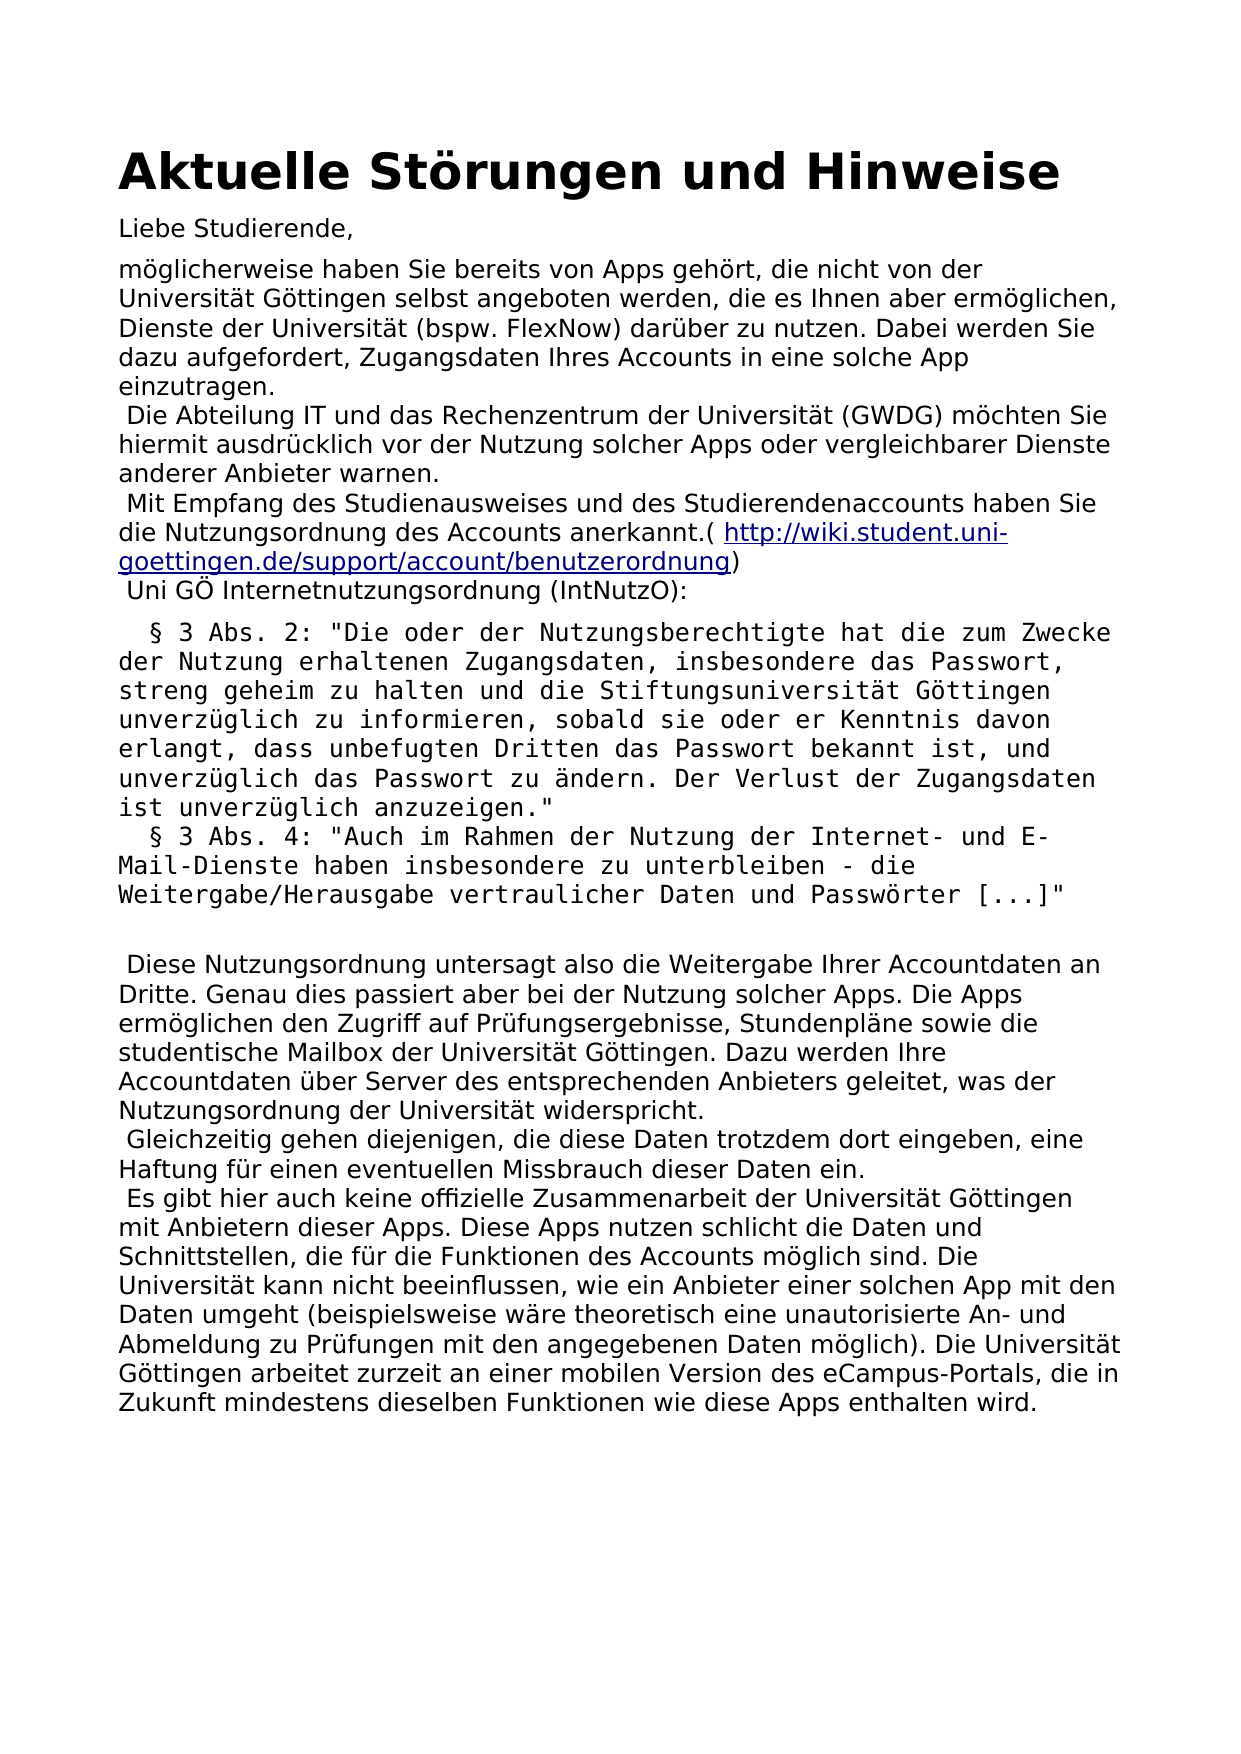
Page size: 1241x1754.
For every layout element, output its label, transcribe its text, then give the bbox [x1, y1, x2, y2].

subtitle Aktuelle Störungen und Hinweise [118, 143, 1122, 201]
text Diese Nutzungsordnung untersagt also die Weitergabe Ihrer Accountdaten an Dritte. Genau dies passiert aber bei der Nutzung solcher Apps. Die Apps ermöglichen den Zugriff auf Prüfungsergebnisse, Stundenpläne sowie die studentische Mailbox der Universität Göttingen. Dazu werden Ihre Accountdaten über Server des entsprechenden Anbieters geleitet, was der Nutzungsordnung der Universität widerspricht. Gleichzeitig gehen diejenigen, die diese Daten trotzdem dort eingeben, eine Haftung für einen eventuellen Missbrauch dieser Daten ein. Es gibt hier auch keine offizielle Zusammenarbeit der Universität Göttingen mit Anbietern dieser Apps. Diese Apps nutzen schlicht die Daten und Schnittstellen, die für die Funktionen des Accounts möglich sind. Die Universität kann nicht beeinflussen, wie ein Anbieter einer solchen App mit den Daten umgeht (beispielsweise wäre theoretisch eine unautorisierte An- und Abmeldung zu Prüfungen mit den angegebenen Daten möglich). Die Universität Göttingen arbeitet zurzeit an einer mobilen Version des eCampus-Portals, die in Zukunft mindestens dieselben Funktionen wie diese Apps enthalten wird. [118, 921, 1122, 1417]
text § 3 Abs. 2: "Die oder der Nutzungsberechtigte hat die zum Zwecke der Nutzung erhaltenen Zugangsdaten, insbesondere das Passwort, streng geheim zu halten und die Stiftungsuniversität Göttingen unverzüglich zu informieren, sobald sie oder er Kenntnis davon erlangt, dass unbefugten Dritten das Passwort bekannt ist, und unverzüglich das Passwort zu ändern. Der Verlust der Zugangsdaten ist unverzüglich anzuzeigen." § 3 Abs. 4: "Auch im Rahmen der Nutzung der Internet- und E-Mail-Dienste haben insbesondere zu unterbleiben - die Weitergabe/Herausgabe vertraulicher Daten und Passwörter [...]" [118, 618, 1122, 910]
text möglicherweise haben Sie bereits von Apps gehört, die nicht von der Universität Göttingen selbst angeboten werden, die es Ihnen aber ermöglichen, Dienste der Universität (bspw. FlexNow) darüber zu nutzen. Dabei werden Sie dazu aufgefordert, Zugangsdaten Ihres Accounts in eine solche App einzutragen. Die Abteilung IT und das Rechenzentrum der Universität (GWDG) möchten Sie hiermit ausdrücklich vor der Nutzung solcher Apps oder vergleichbarer Dienste anderer Anbieter warnen. Mit Empfang des Studienausweises und des Studierendenaccounts haben Sie die Nutzungsordnung des Accounts anerkannt.( http://wiki.student.uni-goettingen.de/support/account/benutzerordnung) Uni GÖ Internetnutzungsordnung (IntNutzO): [118, 256, 1122, 606]
text Liebe Studierende, [118, 214, 1122, 243]
